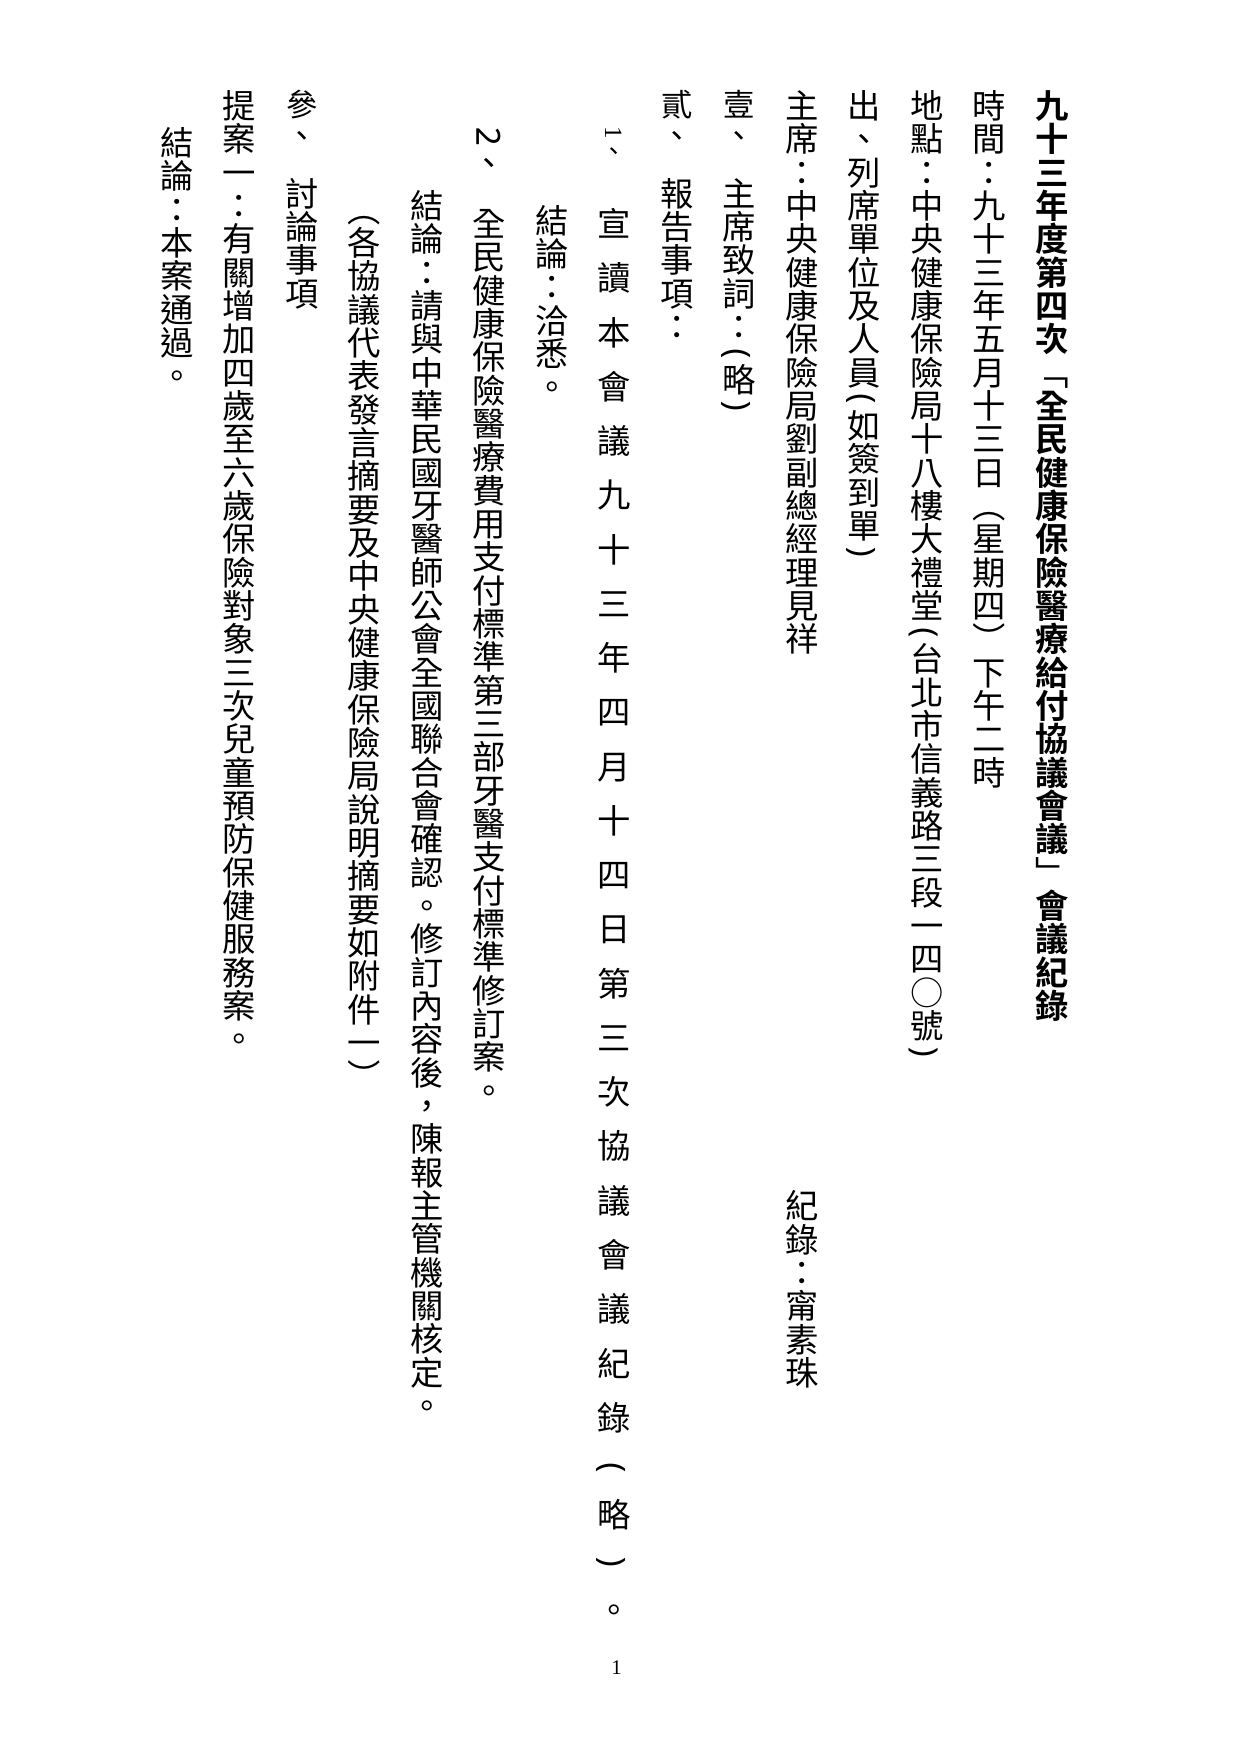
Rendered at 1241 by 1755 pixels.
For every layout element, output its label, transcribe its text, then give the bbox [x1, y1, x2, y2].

list 全民健康保險醫療費用支付標準第三部牙醫支付標準修訂案。 [458, 126, 520, 1627]
text 地點：中央健康保險局十八樓大禮堂(台北市信義路三段一四○號) [895, 89, 958, 1627]
text 結論：本案通過。 [145, 126, 208, 1627]
text 主席：中央健康保險局劉副總經理見祥 紀錄：甯素珠 [770, 89, 833, 1627]
list 報告事項： [645, 89, 708, 1627]
text 時間：九十三年五月十三日︵星期四︶下午二時 [958, 89, 1020, 1627]
text 出、列席單位及人員(如簽到單) [833, 89, 895, 1627]
list 討論事項 [270, 89, 333, 1627]
text 九十三年度第四次﹁全民健康保險醫療給付協議會議﹂會議紀錄 [1020, 89, 1083, 1627]
text 結論：請與中華民國牙醫師公會全國聯合會確認。修訂內容後，陳報主管機關核定。 [395, 89, 458, 1627]
text （各協議代表發言摘要及中央健康保險局說明摘要如附件一） [333, 126, 395, 1627]
list 宣讀本會議九十三年四月十四日第三次協議會議紀錄(略)。 結論：洽悉。 [520, 126, 645, 1627]
text 提案一：有關增加四歲至六歲保險對象三次兒童預防保健服務案。 [208, 89, 270, 1627]
list 主席致詞：(略) [708, 89, 770, 1627]
